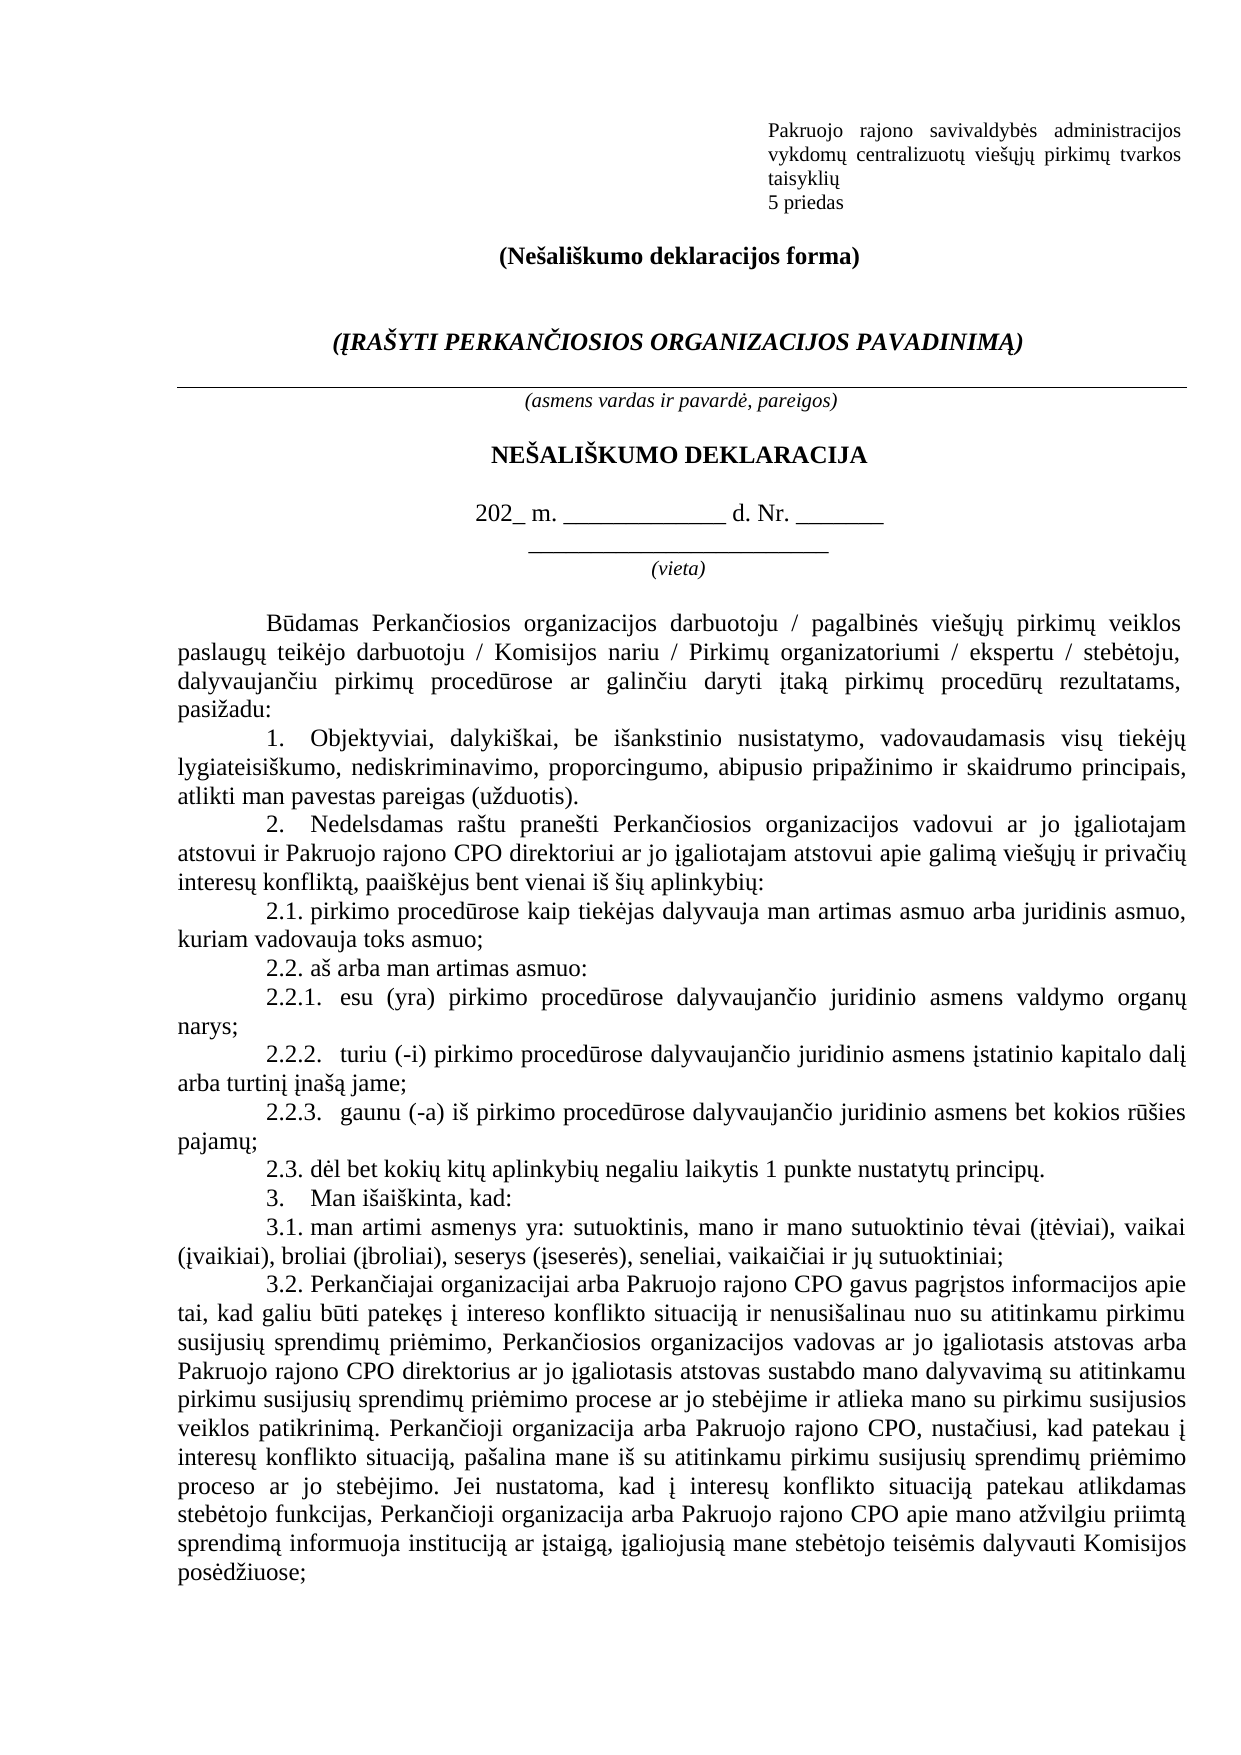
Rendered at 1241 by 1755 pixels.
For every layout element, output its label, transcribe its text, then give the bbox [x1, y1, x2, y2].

text ________________________ [177, 527, 1182, 555]
text 3.1. man artimi asmenys yra: sutuoktinis, mano ir mano sutuoktinio tėvai (įtėviai), vaikai (įvaikiai), broliai (įbroliai), seserys (įseserės), seneliai, vaikaičiai ir jų sutuoktiniai; [177, 1212, 1187, 1269]
text 3. Man išaiškinta, kad: [177, 1183, 1187, 1212]
text NEŠALIŠKUMO DEKLARACIJA [177, 440, 1182, 469]
text 2.2.1. esu (yra) pirkimo procedūrose dalyvaujančio juridinio asmens valdymo organų narys; [177, 982, 1187, 1039]
text 2. Nedelsdamas raštu pranešti Perkančiosios organizacijos vadovui ar jo įgaliotajam atstovui ir Pakruojo rajono CPO direktoriui ar jo įgaliotajam atstovui apie galimą viešųjų ir privačių interesų konfliktą, paaiškėjus bent vienai iš šių aplinkybių: [177, 809, 1187, 896]
text Būdamas Perkančiosios organizacijos darbuotoju / pagalbinės viešųjų pirkimų veiklos paslaugų teikėjo darbuotoju / Komisijos nariu / Pirkimų organizatoriumi / ekspertu / stebėtoju, dalyvaujančiu pirkimų procedūrose ar galinčiu daryti įtaką pirkimų procedūrų rezultatams, pasižadu: [177, 608, 1182, 723]
text 3.2. Perkančiajai organizacijai arba Pakruojo rajono CPO gavus pagrįstos informacijos apie tai, kad galiu būti patekęs į intereso konflikto situaciją ir nenusišalinau nuo su atitinkamu pirkimu susijusių sprendimų priėmimo, Perkančiosios organizacijos vadovas ar jo įgaliotasis atstovas arba Pakruojo rajono CPO direktorius ar jo įgaliotasis atstovas sustabdo mano dalyvavimą su atitinkamu pirkimu susijusių sprendimų priėmimo procese ar jo stebėjime ir atlieka mano su pirkimu susijusios veiklos patikrinimą. Perkančioji organizacija arba Pakruojo rajono CPO, nustačiusi, kad patekau į interesų konflikto situaciją, pašalina mane iš su atitinkamu pirkimu susijusių sprendimų priėmimo proceso ar jo stebėjimo. Jei nustatoma, kad į interesų konflikto situaciją patekau atlikdamas stebėtojo funkcijas, Perkančioji organizacija arba Pakruojo rajono CPO apie mano atžvilgiu priimtą sprendimą informuoja instituciją ar įstaigą, įgaliojusią mane stebėtojo teisėmis dalyvauti Komisijos posėdžiuose; [177, 1269, 1187, 1586]
text 2.3. dėl bet kokių kitų aplinkybių negaliu laikytis 1 punkte nustatytų principų. [177, 1154, 1187, 1183]
text 202_ m. _____________ d. Nr. _______ [177, 498, 1182, 527]
text 1. Objektyviai, dalykiškai, be išankstinio nusistatymo, vadovaudamasis visų tiekėjų lygiateisiškumo, nediskriminavimo, proporcingumo, abipusio pripažinimo ir skaidrumo principais, atlikti man pavestas pareigas (užduotis). [177, 723, 1187, 809]
text 2.2.2. turiu (-i) pirkimo procedūrose dalyvaujančio juridinio asmens įstatinio kapitalo dalį arba turtinį įnašą jame; [177, 1039, 1187, 1097]
text (Nešališkumo deklaracijos forma) [177, 241, 1182, 269]
text 5 priedas [768, 190, 1241, 214]
text Pakruojo rajono savivaldybės administracijos vykdomų centralizuotų viešųjų pirkimų tvarkos taisyklių [768, 118, 1182, 190]
text 2.1. pirkimo procedūrose kaip tiekėjas dalyvauja man artimas asmuo arba juridinis asmuo, kuriam vadovauja toks asmuo; [177, 896, 1187, 953]
text (vieta) [177, 555, 1182, 579]
text (asmens vardas ir pavardė, pareigos) [177, 388, 1182, 412]
text 2.2. aš arba man artimas asmuo: [177, 953, 1187, 982]
text (ĮRAŠYTI PERKANČIOSIOS ORGANIZACIJOS PAVADINIMĄ) [177, 327, 1182, 356]
text 2.2.3. gaunu (-a) iš pirkimo procedūrose dalyvaujančio juridinio asmens bet kokios rūšies pajamų; [177, 1097, 1187, 1154]
